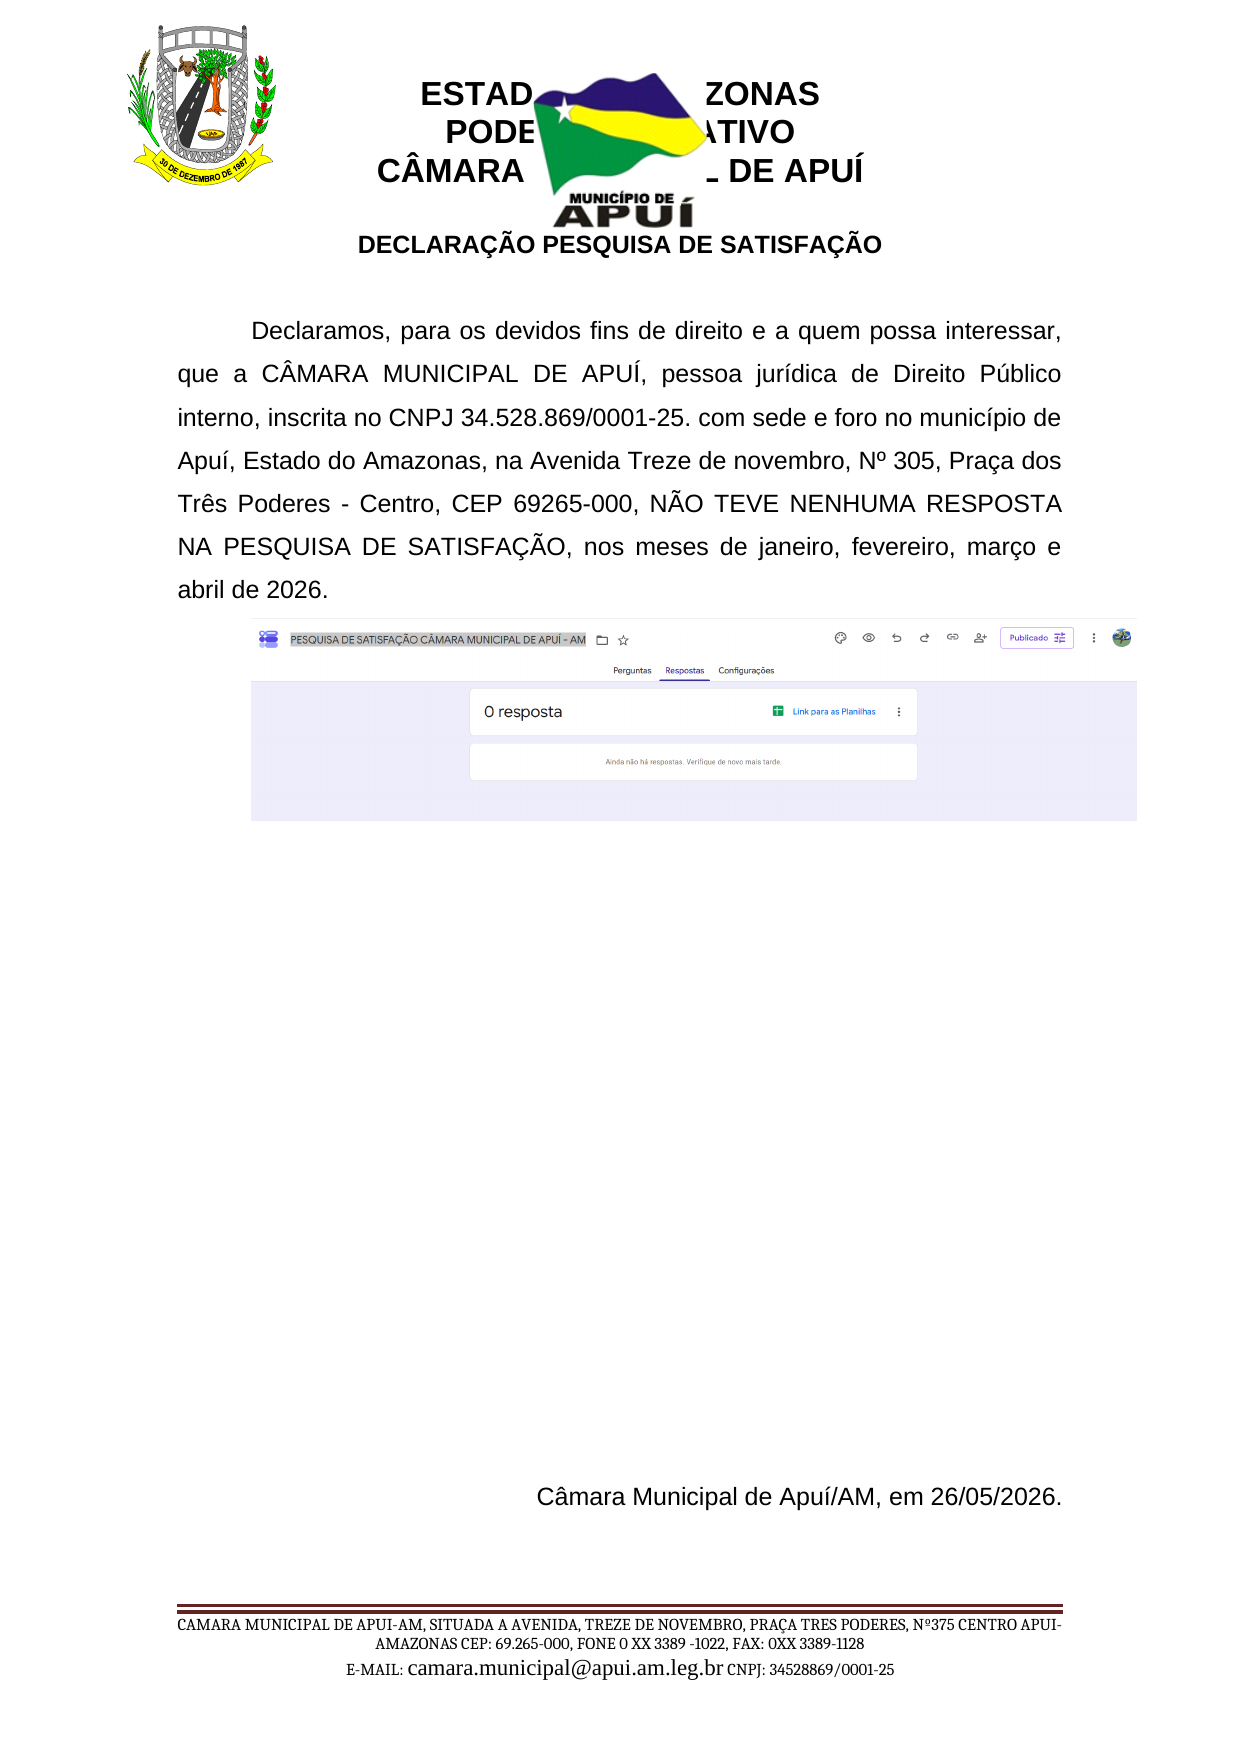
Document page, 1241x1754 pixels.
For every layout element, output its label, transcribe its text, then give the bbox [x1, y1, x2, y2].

text DECLARAÇÃO PESQUISA DE SATISFAÇÃO [177, 230, 1063, 259]
text Câmara Municipal de Apuí/AM, em 26/05/2026. [177, 1482, 1063, 1511]
text Declaramos, para os devidos fins de direito e a quem possa interessar, que a CÂMARA MUNICIPAL DE APUÍ, pessoa jurídica de Direito Público interno, inscrita no CNPJ 34.528.869/0001-25. com sede e foro no município de Apuí, Estado do Amazonas, na Avenida Treze de novembro, Nº 305, Praça dos Três Poderes - Centro, CEP 69265-000, NÃO TEVE NENHUMA RESPOSTA NA PESQUISA DE SATISFAÇÃO, nos meses de janeiro, fevereiro, março e abril de 2026. [177, 316, 1063, 604]
